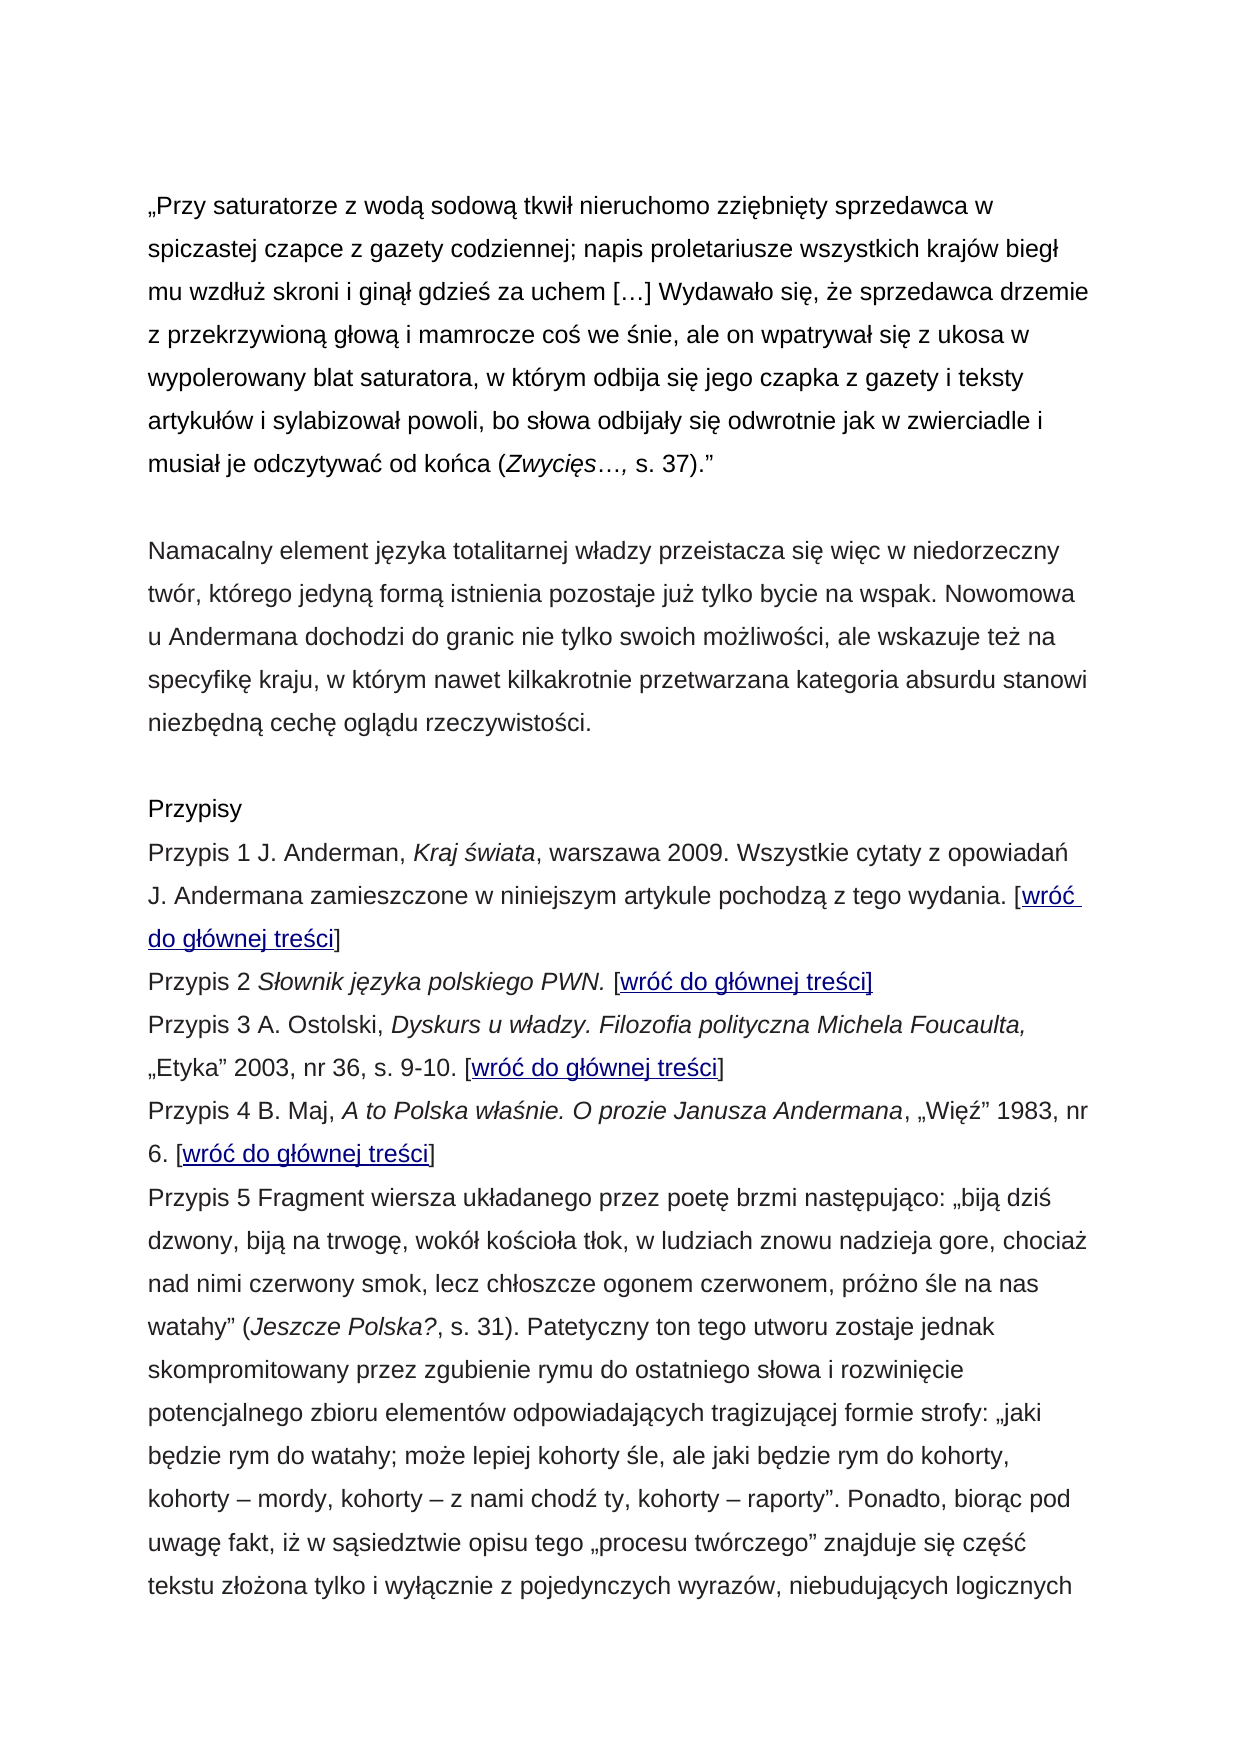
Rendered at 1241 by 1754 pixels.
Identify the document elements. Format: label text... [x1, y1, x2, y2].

text Przypis 4 B. Maj, A to Polska właśnie. O prozie Janusza Andermana, „Więź” 1983, nr 6. [wróć do głównej treści] [148, 1096, 1093, 1168]
text Namacalny element języka totalitarnej władzy przeistacza się więc w niedorzeczny twór, którego jedyną formą istnienia pozostaje już tylko bycie na wspak. Nowomowa u Andermana dochodzi do granic nie tylko swoich możliwości, ale wskazuje też na specyfikę kraju, w którym nawet kilkakrotnie przetwarzana kategoria absurdu stanowi niezbędną cechę oglądu rzeczywistości. [148, 536, 1093, 737]
text Przypis 5 Fragment wiersza układanego przez poetę brzmi następująco: „biją dziś dzwony, biją na trwogę, wokół kościoła tłok, w ludziach znowu nadzieja gore, chociaż nad nimi czerwony smok, lecz chłoszcze ogonem czerwonem, próżno śle na nas watahy” (Jeszcze Polska?, s. 31). Patetyczny ton tego utworu zostaje jednak skompromitowany przez zgubienie rymu do ostatniego słowa i rozwinięcie potencjalnego zbioru elementów odpowiadających tragizującej formie strofy: „jaki będzie rym do watahy; może lepiej kohorty śle, ale jaki będzie rym do kohorty, kohorty – mordy, kohorty – z nami chodź ty, kohorty – raporty”. Ponadto, biorąc pod uwagę fakt, iż w sąsiedztwie opisu tego „procesu twórczego” znajduje się część tekstu złożona tylko i wyłącznie z pojedynczych wyrazów, niebudujących logicznych [148, 1183, 1093, 1599]
subtitle Przypisy [148, 794, 1093, 823]
text Przypis 3 A. Ostolski, Dyskurs u władzy. Filozofia polityczna Michela Foucaulta, „Etyka” 2003, nr 36, s. 9-10. [wróć do głównej treści] [148, 1010, 1093, 1082]
text Przypis 2 Słownik języka polskiego PWN. [wróć do głównej treści] [148, 967, 1093, 996]
text „Przy saturatorze z wodą sodową tkwił nieruchomo zziębnięty sprzedawca w spiczastej czapce z gazety codziennej; napis proletariusze wszystkich krajów biegł mu wzdłuż skroni i ginął gdzieś za uchem […] Wydawało się, że sprzedawca drzemie z przekrzywioną głową i mamrocze coś we śnie, ale on wpatrywał się z ukosa w wypolerowany blat saturatora, w którym odbija się jego czapka z gazety i teksty artykułów i sylabizował powoli, bo słowa odbijały się odwrotnie jak w zwierciadle i musiał je odczytywać od końca (Zwycięs…, s. 37).” [148, 191, 1093, 478]
text Przypis 1 J. Anderman, Kraj świata, warszawa 2009. Wszystkie cytaty z opowiadań J. Andermana zamieszczone w niniejszym artykule pochodzą z tego wydania. [wróć do głównej treści] [148, 838, 1093, 953]
